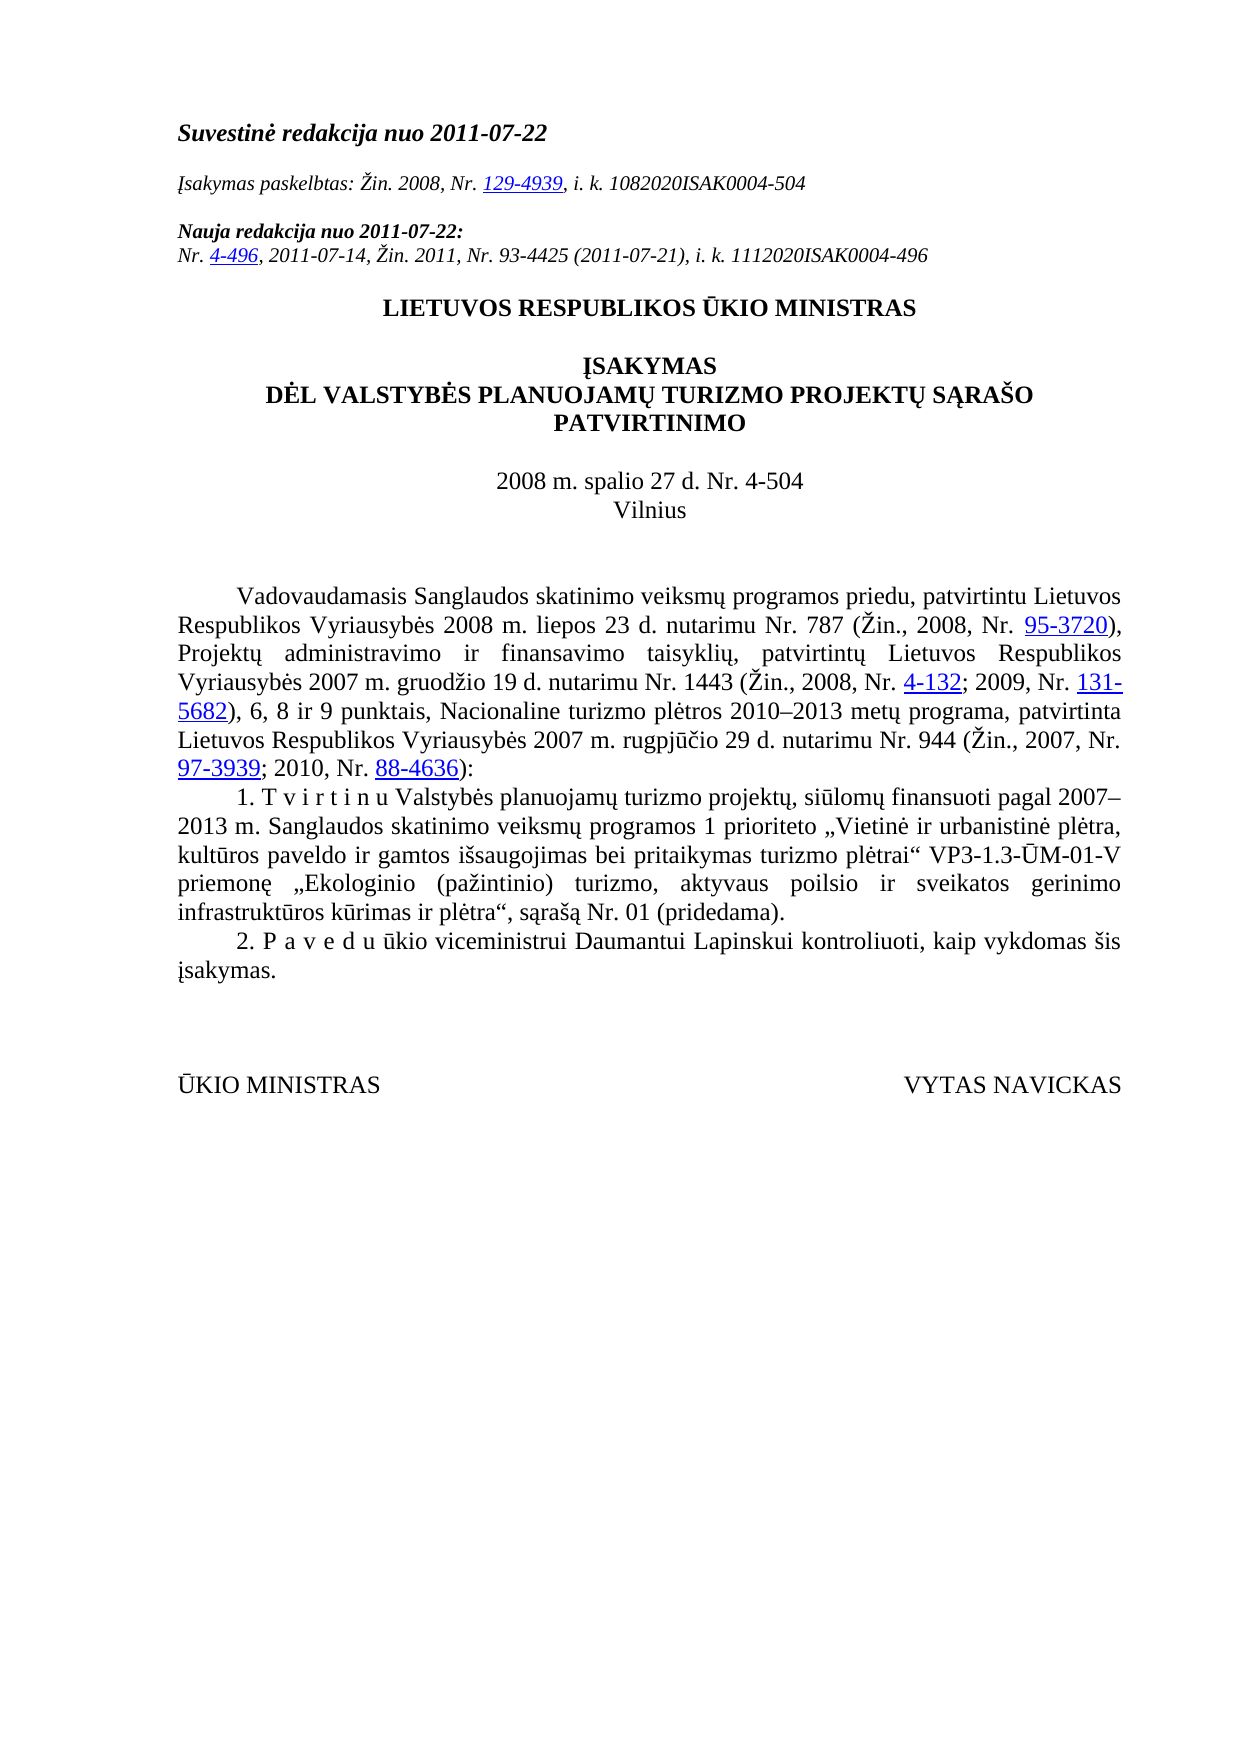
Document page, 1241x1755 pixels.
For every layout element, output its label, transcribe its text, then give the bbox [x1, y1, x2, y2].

text Įsakymas paskelbtas: Žin. 2008, Nr. 129-4939, i. k. 1082020ISAK0004-504 [177, 171, 1122, 195]
text Vadovaudamasis Sanglaudos skatinimo veiksmų programos priedu, patvirtintu Lietuvos Respublikos Vyriausybės 2008 m. liepos 23 d. nutarimu Nr. 787 (Žin., 2008, Nr. 95-3720), Projektų administravimo ir finansavimo taisyklių, patvirtintų Lietuvos Respublikos Vyriausybės 2007 m. gruodžio 19 d. nutarimu Nr. 1443 (Žin., 2008, Nr. 4-132; 2009, Nr. 131-5682), 6, 8 ir 9 punktais, Nacionaline turizmo plėtros 2010–2013 metų programa, patvirtinta Lietuvos Respublikos Vyriausybės 2007 m. rugpjūčio 29 d. nutarimu Nr. 944 (Žin., 2007, Nr. 97-3939; 2010, Nr. 88-4636): [177, 581, 1122, 782]
text įsakymas [177, 351, 1122, 380]
text Nr. 4-496, 2011-07-14, Žin. 2011, Nr. 93-4425 (2011-07-21), i. k. 1112020ISAK0004-496 [177, 243, 1122, 267]
text 2008 m. spalio 27 d. Nr. 4-504 [177, 466, 1122, 495]
text ŪKIO MINISTRAS VYTAS NAVICKAS [177, 1070, 1122, 1098]
text 1. T v i r t i n u Valstybės planuojamų turizmo projektų, siūlomų finansuoti pagal 2007–2013 m. Sanglaudos skatinimo veiksmų programos 1 prioriteto „Vietinė ir urbanistinė plėtra, kultūros paveldo ir gamtos išsaugojimas bei pritaikymas turizmo plėtrai“ VP3-1.3-ŪM-01-V priemonę „Ekologinio (pažintinio) turizmo, aktyvaus poilsio ir sveikatos gerinimo infrastruktūros kūrimas ir plėtra“, sąrašą Nr. 01 (pridedama). [177, 782, 1122, 926]
text 2. P a v e d u ūkio viceministrui Daumantui Lapinskui kontroliuoti, kaip vykdomas šis įsakymas. [177, 926, 1122, 983]
text Nauja redakcija nuo 2011-07-22: [177, 219, 1122, 243]
text DĖL VALSTYBĖS PLANUOJAMŲ TURIZMO PROJEKTŲ SĄRAŠO PATVIRTINIMO [177, 380, 1122, 437]
text Vilnius [177, 495, 1122, 523]
text Suvestinė redakcija nuo 2011-07-22 [177, 118, 1122, 147]
text LIETUVOS RESPUBLIKOS ŪKIO MINISTRAS [177, 293, 1122, 322]
